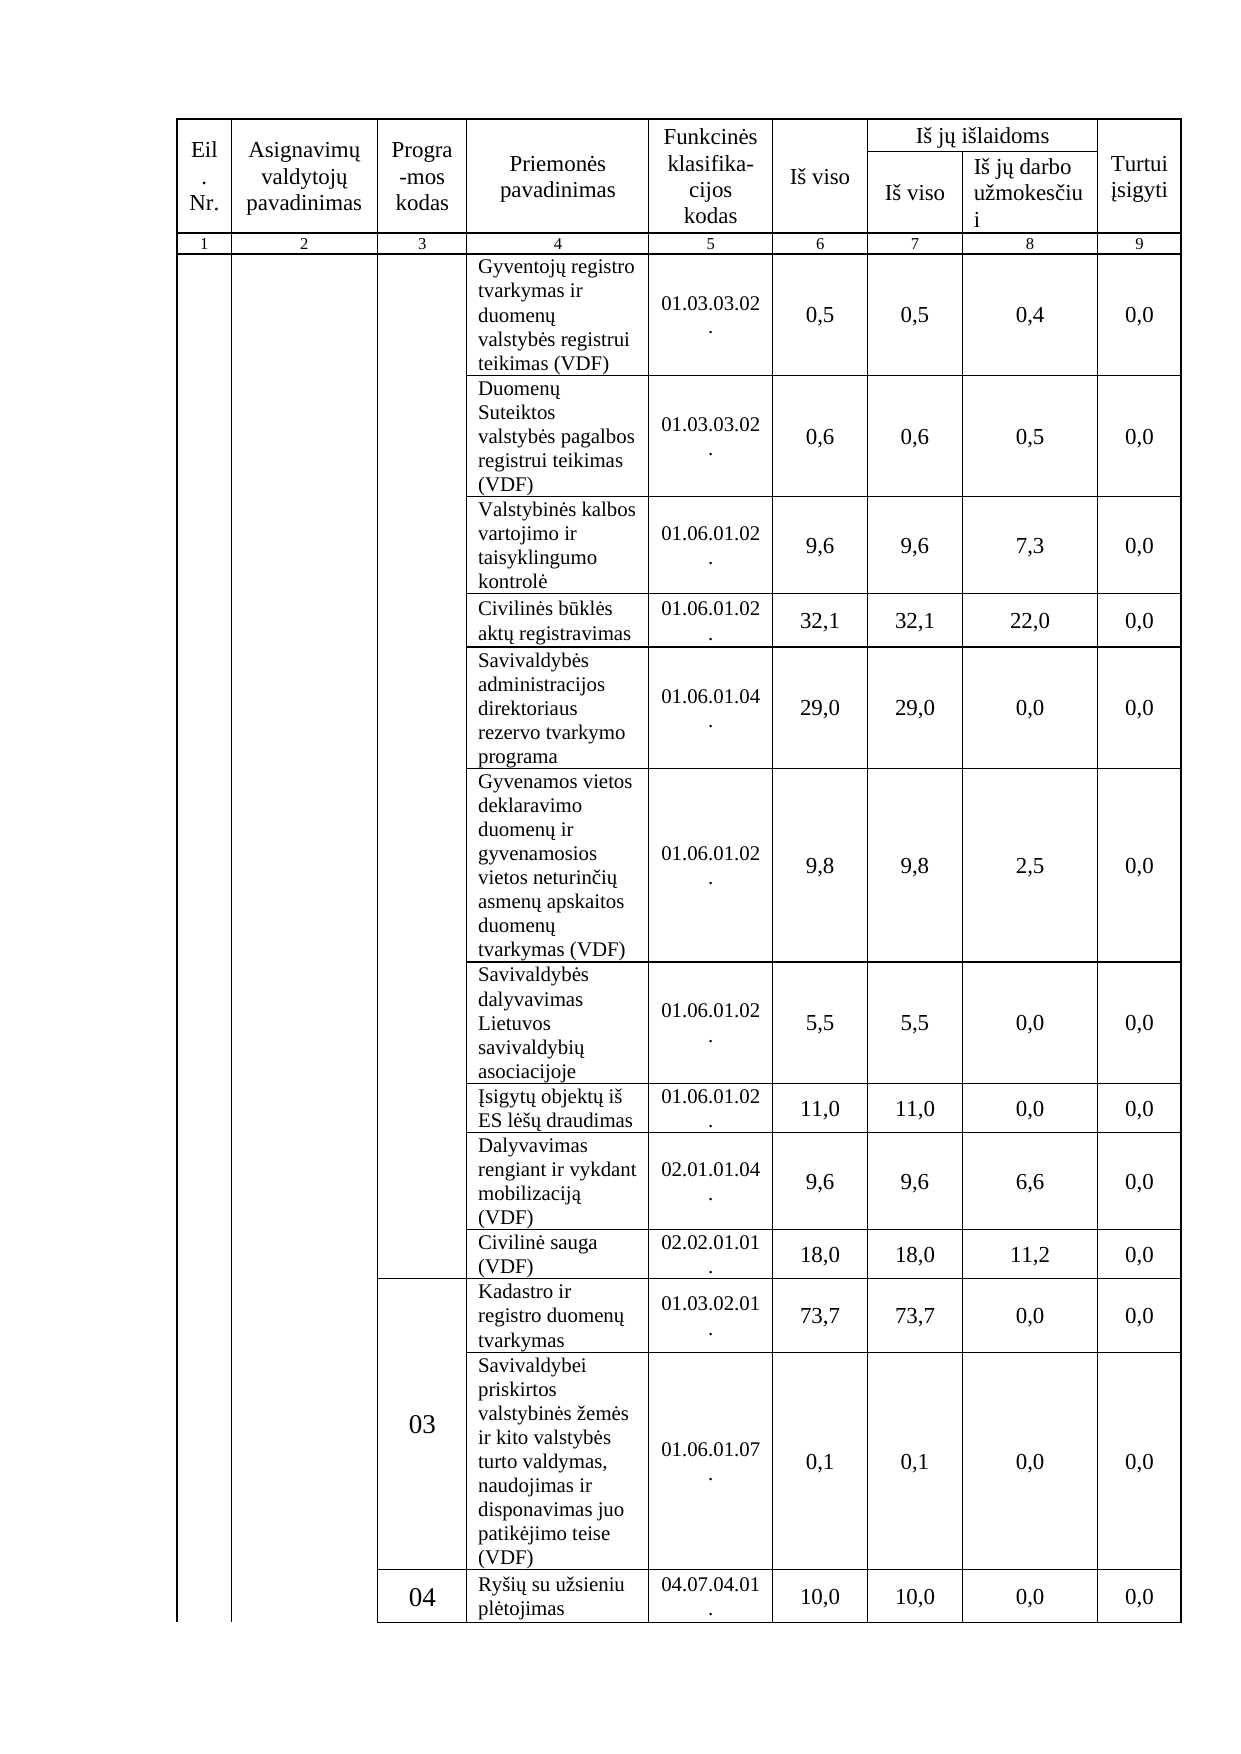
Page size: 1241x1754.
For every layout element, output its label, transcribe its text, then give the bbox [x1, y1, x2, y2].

table_cell Savivaldybės dalyvavimas Lietuvos savivaldybių asociacijoje [467, 963, 648, 1083]
table_cell 01.03.02.01. [649, 1279, 772, 1352]
table_cell 8 [963, 234, 1097, 253]
table_cell 01.06.01.02. [649, 1084, 772, 1132]
table_cell 0,0 [1098, 1570, 1180, 1622]
table_cell 9,6 [773, 1133, 867, 1229]
table_header Eil. Nr. [178, 120, 231, 232]
table_cell 9 [1098, 234, 1180, 253]
table_cell 01.06.01.02. [649, 497, 772, 593]
table_cell 0,0 [963, 648, 1097, 768]
table_cell 0,0 [1098, 594, 1180, 646]
table_cell 2 [232, 234, 377, 253]
table_cell 9,6 [868, 1133, 962, 1229]
table_cell 4 [467, 234, 648, 253]
table_cell 9,8 [773, 769, 867, 961]
table_cell Kadastro ir registro duomenų tvarkymas [467, 1279, 648, 1352]
table_cell 18,0 [868, 1230, 962, 1278]
table_cell 7 [868, 234, 962, 253]
table_cell 5 [649, 234, 772, 253]
table_cell 7,3 [963, 497, 1097, 593]
table_cell 10,0 [868, 1570, 962, 1622]
table_cell 1 [178, 234, 231, 253]
table_cell Iš jų darbo užmokesčiui [963, 152, 1097, 232]
table_cell 73,7 [868, 1279, 962, 1352]
table_cell 01.06.01.02. [649, 963, 772, 1083]
table_cell 0,5 [773, 255, 867, 375]
table_cell 22,0 [963, 594, 1097, 646]
table_cell [178, 255, 231, 1622]
table_cell 04.07.04.01. [649, 1570, 772, 1622]
table_cell 32,1 [868, 594, 962, 646]
table_cell 11,0 [868, 1084, 962, 1132]
table_cell 18,0 [773, 1230, 867, 1278]
table_cell Dalyvavimas rengiant ir vykdant mobilizaciją (VDF) [467, 1133, 648, 1229]
table_cell Ryšių su užsieniu plėtojimas [467, 1570, 648, 1622]
table_cell Savivaldybės administracijos direktoriaus rezervo tvarkymo programa [467, 648, 648, 768]
table_cell 29,0 [868, 648, 962, 768]
table_header Funkcinės klasifika-cijos kodas [649, 120, 772, 232]
table_cell 0,1 [773, 1353, 867, 1569]
table_cell 0,0 [1098, 1084, 1180, 1132]
table_cell 0,0 [963, 1084, 1097, 1132]
table_cell 0,0 [1098, 1279, 1180, 1352]
table_cell 11,0 [773, 1084, 867, 1132]
table_cell 0,0 [1098, 376, 1180, 496]
table_cell 5,5 [773, 963, 867, 1083]
table_cell 29,0 [773, 648, 867, 768]
table_cell 0,0 [1098, 648, 1180, 768]
table_cell 0,5 [963, 376, 1097, 496]
table_cell [232, 255, 377, 1622]
table_cell 02.02.01.01. [649, 1230, 772, 1278]
table_cell 9,6 [868, 497, 962, 593]
table_cell 01.06.01.02. [649, 594, 772, 646]
table_header Turtui įsigyti [1098, 120, 1180, 232]
table_cell 6,6 [963, 1133, 1097, 1229]
table_cell 0,0 [1098, 497, 1180, 593]
table_cell Iš viso [868, 152, 962, 232]
table_cell 02.01.01.04. [649, 1133, 772, 1229]
table_cell 6 [773, 234, 867, 253]
table_cell 32,1 [773, 594, 867, 646]
table_cell Gyventojų registro tvarkymas ir duomenų valstybės registrui teikimas (VDF) [467, 255, 648, 375]
table_header Priemonės pavadinimas [467, 120, 648, 232]
table_cell Gyvenamos vietos deklaravimo duomenų ir gyvenamosios vietos neturinčių asmenų apskaitos duomenų tvarkymas (VDF) [467, 769, 648, 961]
table_cell Duomenų Suteiktos valstybės pagalbos registrui teikimas (VDF) [467, 376, 648, 496]
table_cell 0,0 [1098, 255, 1180, 375]
table_cell 0,0 [1098, 769, 1180, 961]
table_cell 03 [378, 1279, 466, 1569]
table_cell 01.03.03.02. [649, 376, 772, 496]
table_cell 0,0 [1098, 963, 1180, 1083]
table_header Asignavimų valdytojų pavadinimas [232, 120, 377, 232]
table_cell 10,0 [773, 1570, 867, 1622]
table_cell 0,1 [868, 1353, 962, 1569]
table_cell 0,5 [868, 255, 962, 375]
table_cell 0,0 [963, 1353, 1097, 1569]
table_header Iš viso [773, 120, 867, 232]
table_cell 01.06.01.02. [649, 769, 772, 961]
table_cell 0,0 [963, 1570, 1097, 1622]
table_cell 2,5 [963, 769, 1097, 961]
table_cell 01.06.01.07. [649, 1353, 772, 1569]
table_cell 0,0 [1098, 1353, 1180, 1569]
table_cell Valstybinės kalbos vartojimo ir taisyklingumo kontrolė [467, 497, 648, 593]
table_cell Civilinės būklės aktų registravimas [467, 594, 648, 646]
table_cell 9,8 [868, 769, 962, 961]
table_cell 5,5 [868, 963, 962, 1083]
table_cell Civilinė sauga (VDF) [467, 1230, 648, 1278]
table_cell Įsigytų objektų iš ES lėšų draudimas [467, 1084, 648, 1132]
table_cell 0,0 [963, 963, 1097, 1083]
table_cell 73,7 [773, 1279, 867, 1352]
table_cell 3 [378, 234, 466, 253]
table_cell 0,0 [963, 1279, 1097, 1352]
table_cell 01.06.01.04. [649, 648, 772, 768]
table_cell 0,4 [963, 255, 1097, 375]
table_cell 0,6 [868, 376, 962, 496]
table_cell 04 [378, 1570, 466, 1622]
table_cell 9,6 [773, 497, 867, 593]
table_header Progra-mos kodas [378, 120, 466, 232]
table_cell 0,6 [773, 376, 867, 496]
table_cell 0,0 [1098, 1133, 1180, 1229]
table_cell 11,2 [963, 1230, 1097, 1278]
table_cell 0,0 [1098, 1230, 1180, 1278]
table_cell 01.03.03.02. [649, 255, 772, 375]
table_cell Savivaldybei priskirtos valstybinės žemės ir kito valstybės turto valdymas, naudojimas ir disponavimas juo patikėjimo teise (VDF) [467, 1353, 648, 1569]
table_header Iš jų išlaidoms [868, 120, 1097, 151]
table_cell [378, 255, 466, 1278]
